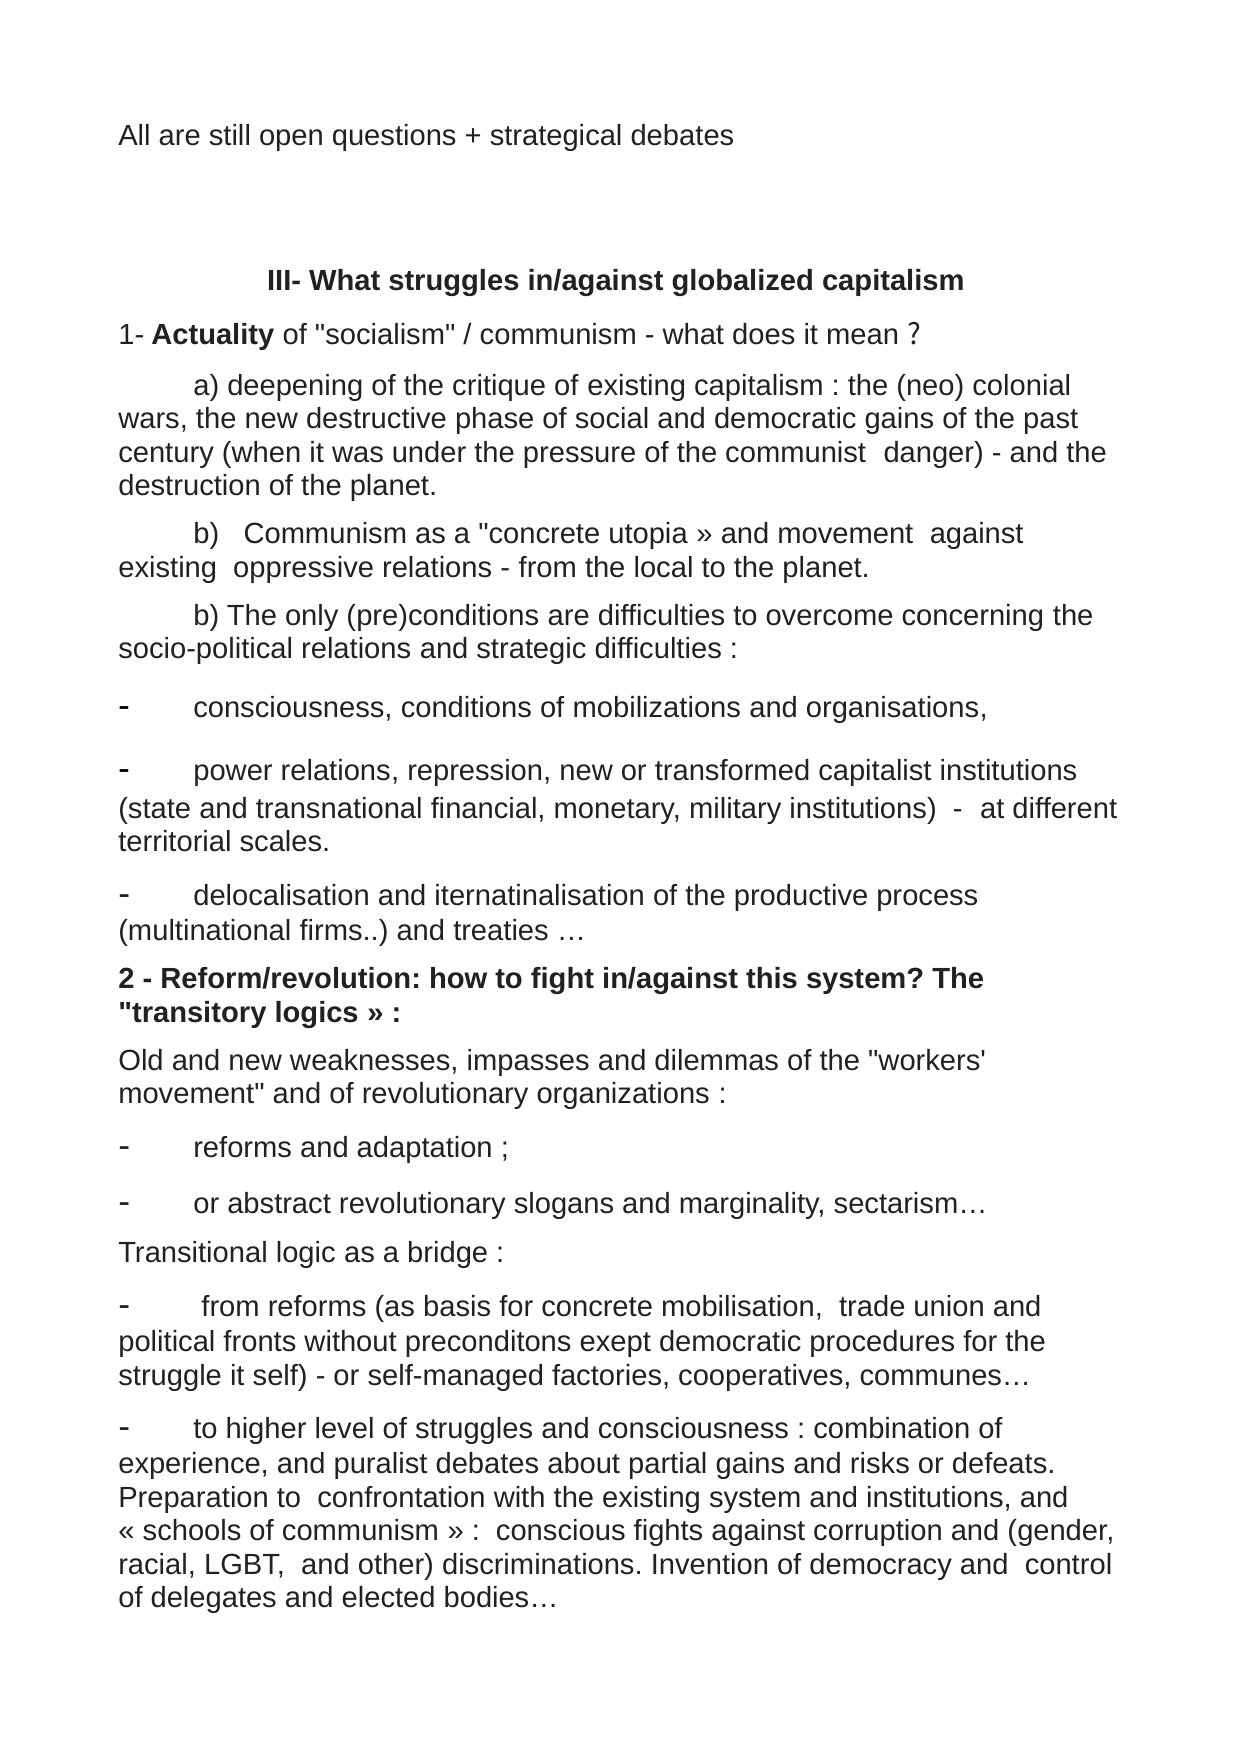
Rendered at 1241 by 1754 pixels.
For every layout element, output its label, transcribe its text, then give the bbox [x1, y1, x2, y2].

text III- What struggles in/against globalized capitalism [118, 262, 1122, 296]
text All are still open questions + strategical debates [118, 118, 1122, 152]
text b) Communism as a "concrete utopia » and movement against existing oppressive relations - from the local to the planet. [118, 516, 1122, 583]
list from reforms (as basis for concrete mobilisation, trade union and political fronts without preconditons exept democratic procedures for the struggle it self) - or self-managed factories, cooperatives, communes… [118, 1283, 1122, 1391]
text Old and new weaknesses, impasses and dilemmas of the "workers' movement" and of revolutionary organizations : [118, 1043, 1122, 1110]
list or abstract revolutionary slogans and marginality, sectarism… [118, 1180, 1122, 1221]
text Transitional logic as a bridge : [118, 1235, 1122, 1269]
list delocalisation and iternatinalisation of the productive process (multinational firms..) and treaties … [118, 872, 1122, 947]
text 2 - Reform/revolution: how to fight in/against this system? The "transitory logics » : [118, 961, 1122, 1028]
list to higher level of struggles and consciousness : combination of experience, and puralist debates about partial gains and risks or defeats. Preparation to confrontation with the existing system and institutions, and « schools of communism » : conscious fights against corruption and (gender, racial, LGBT, and other) discriminations. Invention of democracy and control of delegates and elected bodies… [118, 1406, 1122, 1614]
text a) deepening of the critique of existing capitalism : the (neo) colonial wars, the new destructive phase of social and democratic gains of the past century (when it was under the pressure of the communist danger) - and the destruction of the planet. [118, 367, 1122, 502]
list reforms and adaptation ; [118, 1124, 1122, 1165]
list consciousness, conditions of mobilizations and organisations, [118, 679, 1122, 728]
text b) The only (pre)conditions are difficulties to overcome concerning the socio-political relations and strategic difficulties : [118, 598, 1122, 665]
list power relations, repression, new or transformed capitalist institutions (state and transnational financial, monetary, military institutions) - at different territorial scales. [118, 742, 1122, 858]
text 1- Actuality of "socialism" / communism - what does it mean ? [118, 311, 1122, 353]
